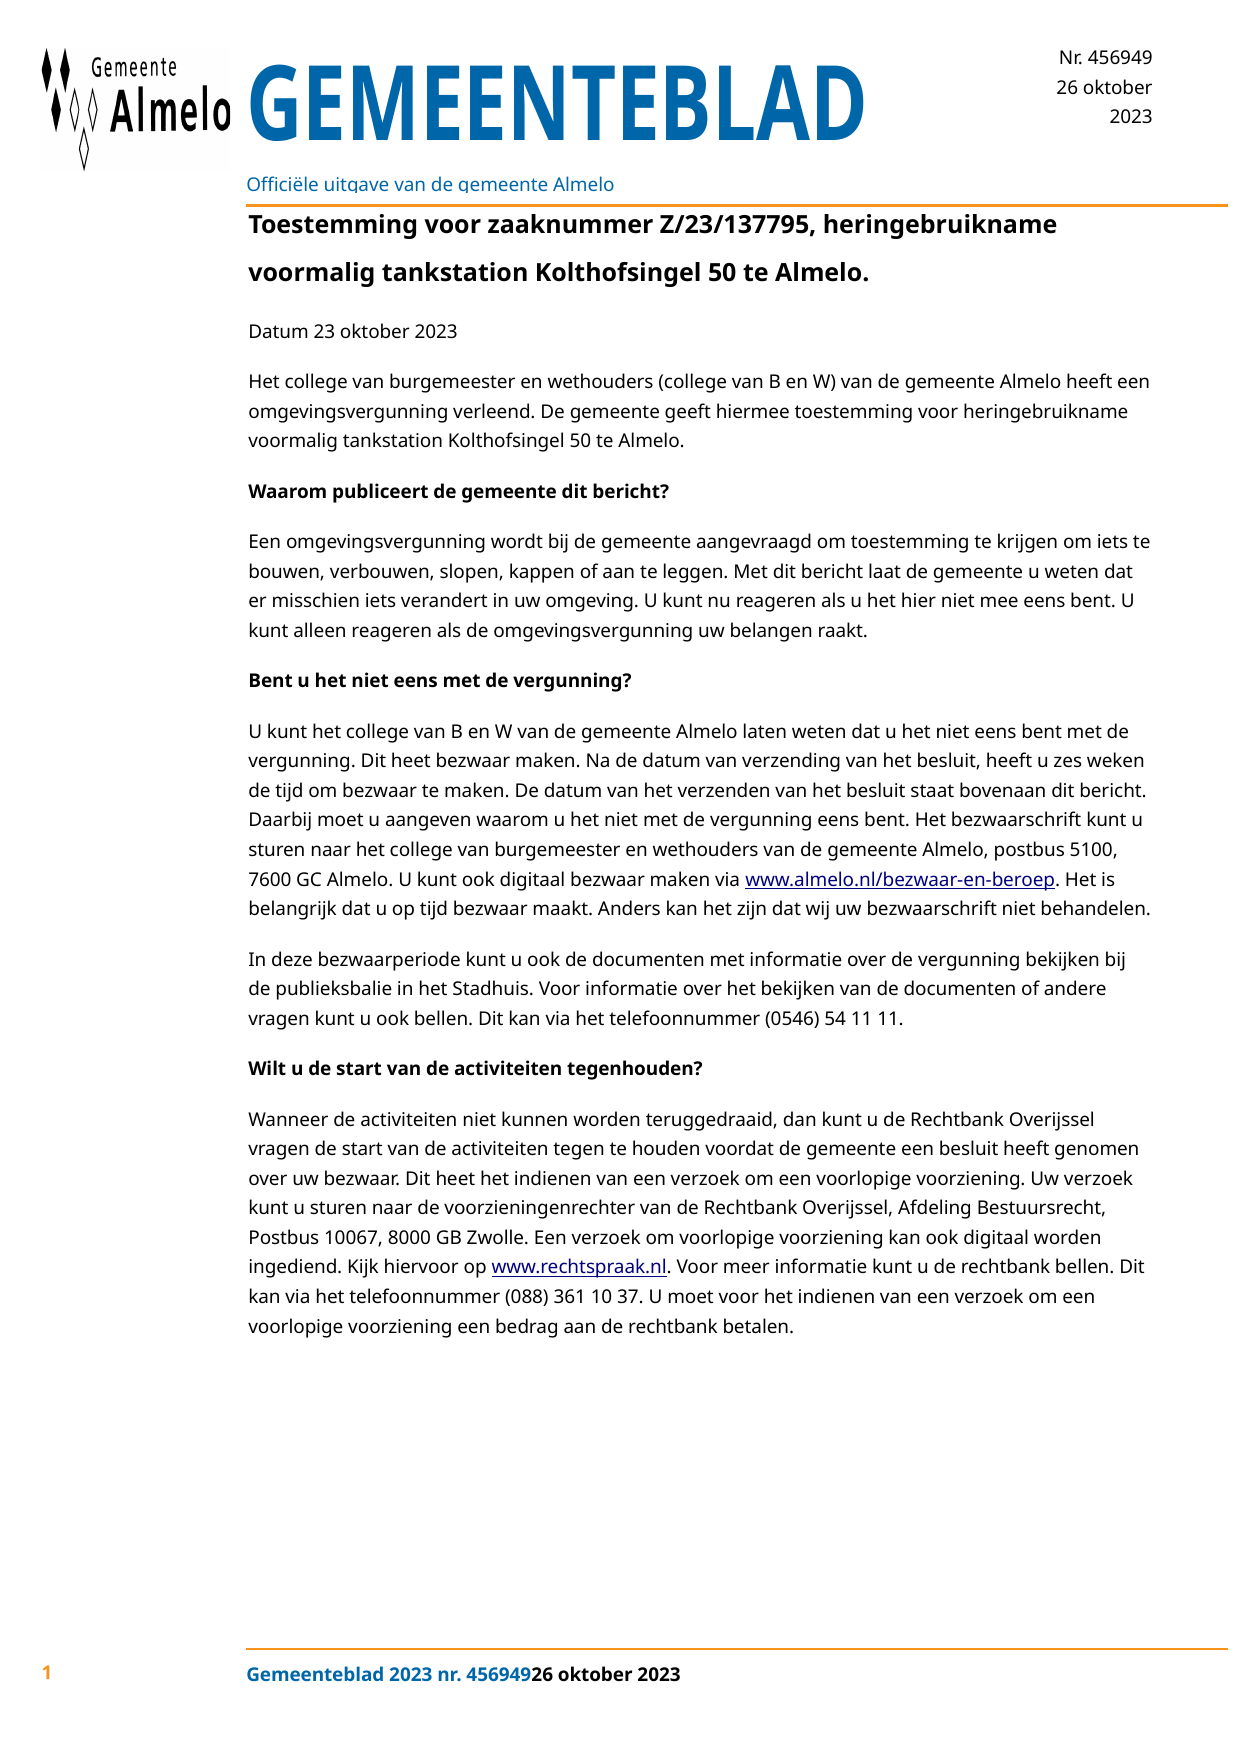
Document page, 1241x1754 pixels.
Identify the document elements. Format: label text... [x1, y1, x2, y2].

text Een omgevingsvergunning wordt bij de gemeente aangevraagd om toestemming te krijgen om iets te bouwen, verbouwen, slopen, kappen of aan te leggen. Met dit bericht laat de gemeente u weten dat er misschien iets verandert in uw omgeving. U kunt nu reageren als u het hier niet mee eens bent. U kunt alleen reageren als de omgevingsvergunning uw belangen raakt. [248, 528, 1152, 643]
text Wanneer de activiteiten niet kunnen worden teruggedraaid, dan kunt u de Rechtbank Overijssel vragen de start van de activiteiten tegen te houden voordat de gemeente een besluit heeft genomen over uw bezwaar. Dit heet het indienen van een verzoek om een voorlopige voorziening. Uw verzoek kunt u sturen naar de voorzieningenrechter van de Rechtbank Overijssel, Afdeling Bestuursrecht, Postbus 10067, 8000 GB Zwolle. Een verzoek om voorlopige voorziening kan ook digitaal worden ingediend. Kijk hiervoor op www.rechtspraak.nl. Voor meer informatie kunt u de rechtbank bellen. Dit kan via het telefoonnummer (088) 361 10 37. U moet voor het indienen van een verzoek om een voorlopige voorziening een bedrag aan de rechtbank betalen. [248, 1106, 1152, 1339]
text Waarom publiceert de gemeente dit bericht? [248, 478, 1152, 504]
text Wilt u de start van de activiteiten tegenhouden? [248, 1055, 1152, 1081]
picture [41, 47, 231, 172]
text Bent u het niet eens met de vergunning? [248, 667, 1152, 693]
text Datum 23 oktober 2023 [248, 318, 1152, 344]
text U kunt het college van B en W van de gemeente Almelo laten weten dat u het niet eens bent met de vergunning. Dit heet bezwaar maken. Na de datum van verzending van het besluit, heeft u zes weken de tijd om bezwaar te maken. De datum van het verzenden van het besluit staat bovenaan dit bericht. Daarbij moet u aangeven waarom u het niet met de vergunning eens bent. Het bezwaarschrift kunt u sturen naar het college van burgemeester en wethouders van de gemeente Almelo, postbus 5100, 7600 GC Almelo. U kunt ook digitaal bezwaar maken via www.almelo.nl/bezwaar-en-beroep. Het is belangrijk dat u op tijd bezwaar maakt. Anders kan het zijn dat wij uw bezwaarschrift niet behandelen. [248, 718, 1152, 921]
text In deze bezwaarperiode kunt u ook de documenten met informatie over de vergunning bekijken bij de publieksbalie in het Stadhuis. Voor informatie over het bekijken van de documenten of andere vragen kunt u ook bellen. Dit kan via het telefoonnummer (0546) 54 11 11. [248, 946, 1152, 1031]
text Het college van burgemeester en wethouders (college van B en W) van de gemeente Almelo heeft een omgevingsvergunning verleend. De gemeente geeft hiermee toestemming voor heringebruikname voormalig tankstation Kolthofsingel 50 te Almelo. [248, 368, 1152, 453]
text Toestemming voor zaaknummer Z/23/137795, heringebruikname voormalig tankstation Kolthofsingel 50 te Almelo. [248, 207, 1152, 288]
